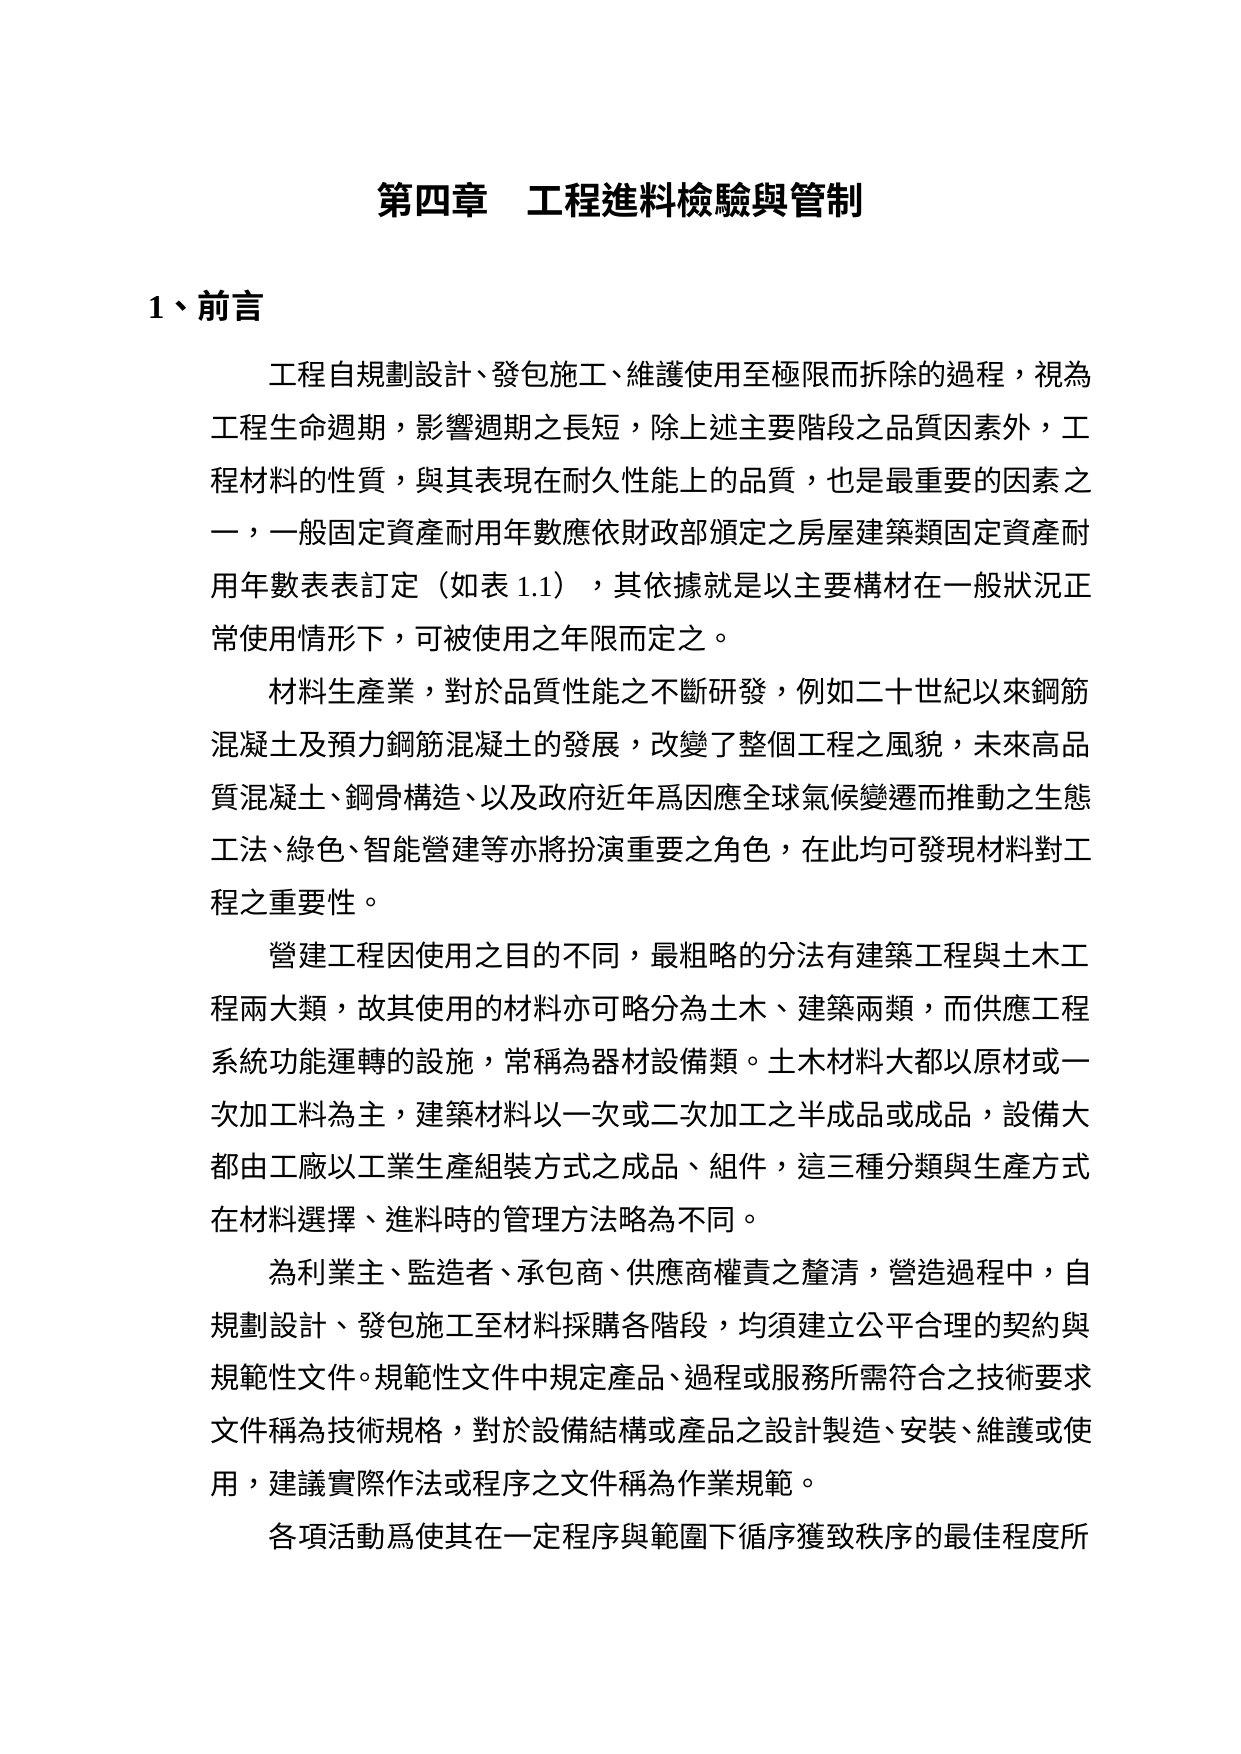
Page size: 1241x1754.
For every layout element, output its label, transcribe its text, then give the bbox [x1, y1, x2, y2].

text 材料生產業，對於品質性能之不斷研發，例如二十世紀以來鋼筋混凝土及預力鋼筋混凝土的發展，改變了整個工程之風貌，未來高品質混凝土、鋼骨構造、以及政府近年爲因應全球氣候變遷而推動之生態工法、綠色、智能營建等亦將扮演重要之角色，在此均可發現材料對工程之重要性。 [210, 668, 1092, 922]
subtitle 前言 [148, 279, 1092, 328]
text 工程自規劃設計、發包施工、維護使用至極限而拆除的過程，視為工程生命週期，影響週期之長短，除上述主要階段之品質因素外，工程材料的性質，與其表現在耐久性能上的品質，也是最重要的因素之一，一般固定資產耐用年數應依財政部頒定之房屋建築類固定資產耐用年數表表訂定（如表1.1），其依據就是以主要構材在一般狀況正常使用情形下，可被使用之年限而定之。 [210, 352, 1092, 658]
text 各項活動爲使其在一定程序與範圍下循序獲致秩序的最佳程度所 [210, 1513, 1092, 1556]
text 為利業主、監造者、承包商、供應商權責之釐清，營造過程中，自規劃設計、發包施工至材料採購各階段，均須建立公平合理的契約與規範性文件。規範性文件中規定產品、過程或服務所需符合之技術要求文件稱為技術規格，對於設備結構或產品之設計製造、安裝、維護或使用，建議實際作法或程序之文件稱為作業規範。 [210, 1249, 1092, 1503]
text 第四章 工程進料檢驗與管制 [148, 171, 1092, 225]
text 營建工程因使用之目的不同，最粗略的分法有建築工程與土木工程兩大類，故其使用的材料亦可略分為土木、建築兩類，而供應工程系統功能運轉的設施，常稱為器材設備類。土木材料大都以原材或一次加工料為主，建築材料以一次或二次加工之半成品或成品，設備大都由工廠以工業生產組裝方式之成品、組件，這三種分類與生產方式在材料選擇、進料時的管理方法略為不同。 [210, 933, 1092, 1239]
